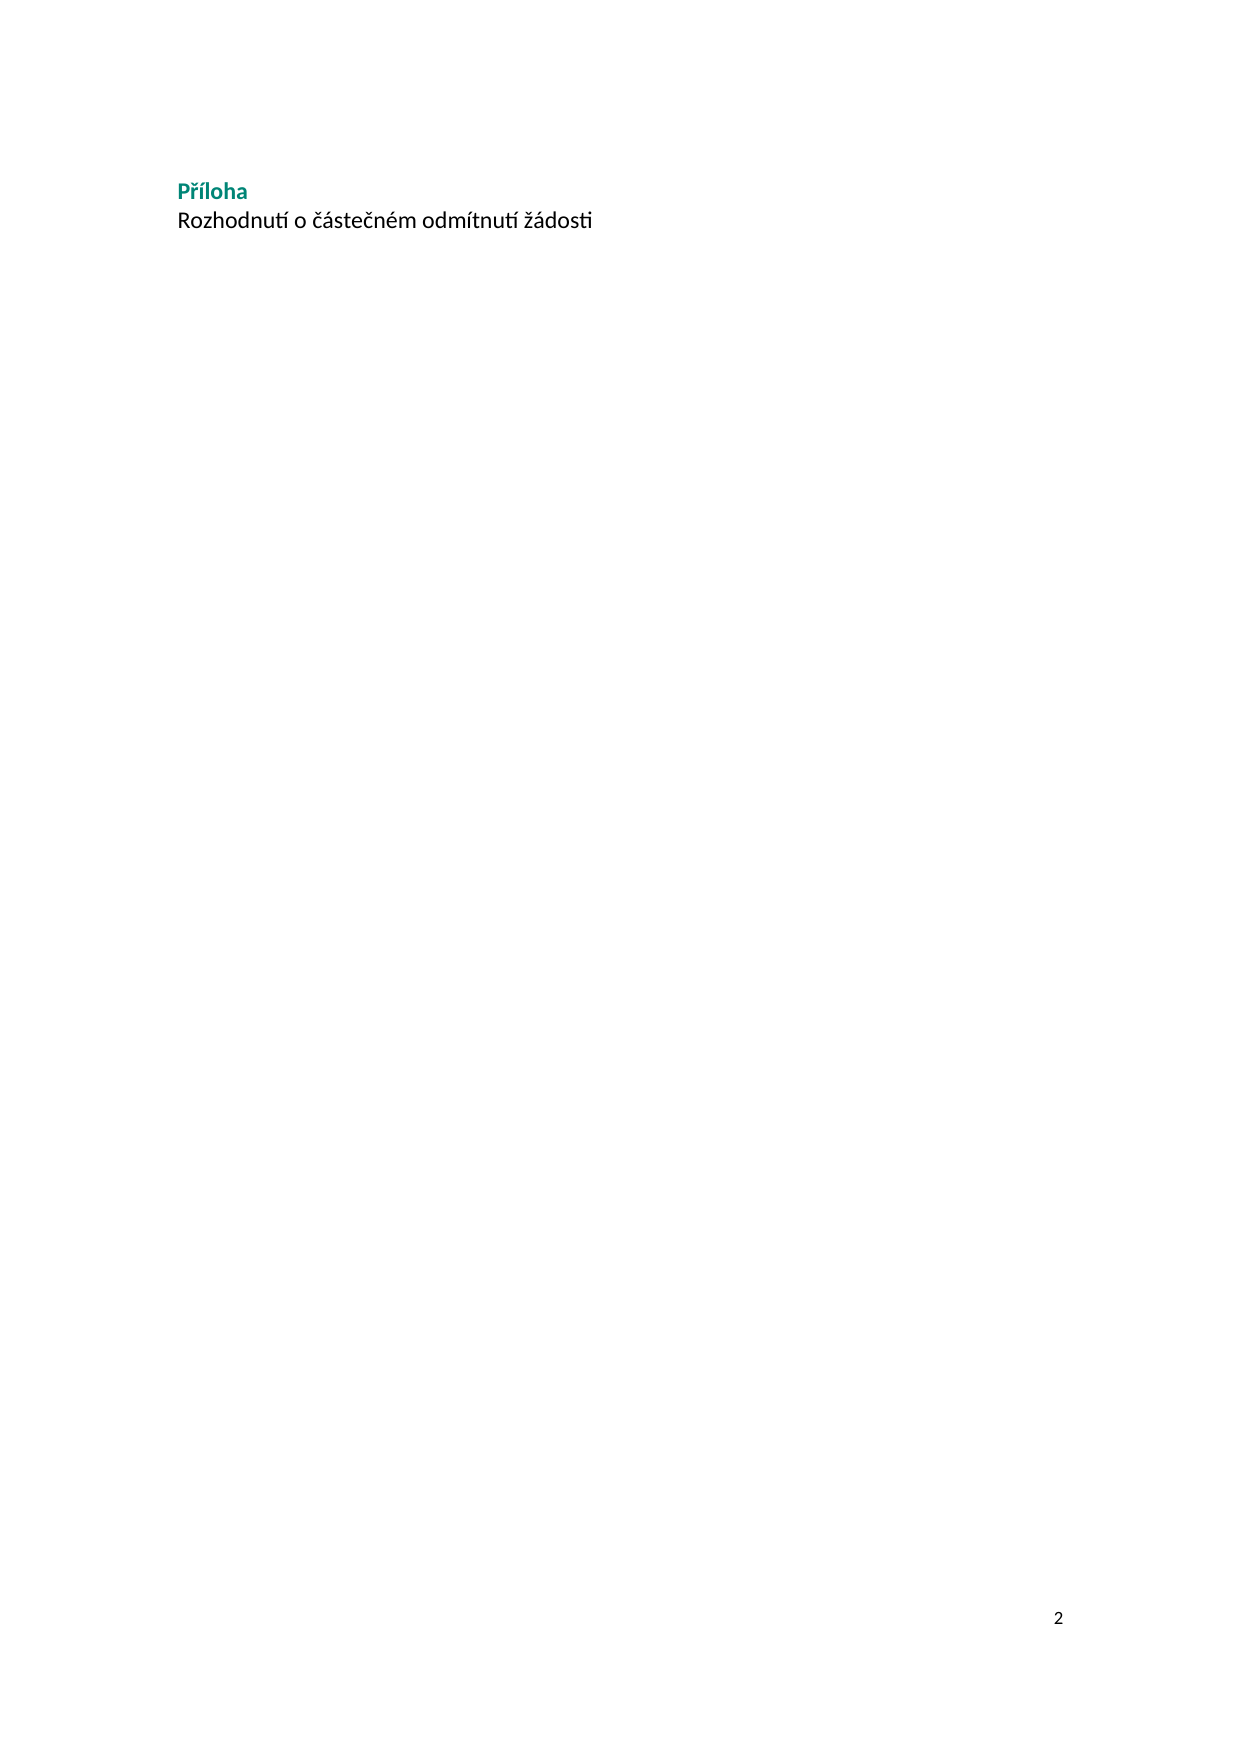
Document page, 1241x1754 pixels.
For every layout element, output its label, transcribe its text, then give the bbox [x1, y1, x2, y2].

text Příloha [177, 176, 1063, 206]
text Rozhodnutí o částečném odmítnutí žádosti [177, 206, 1063, 235]
